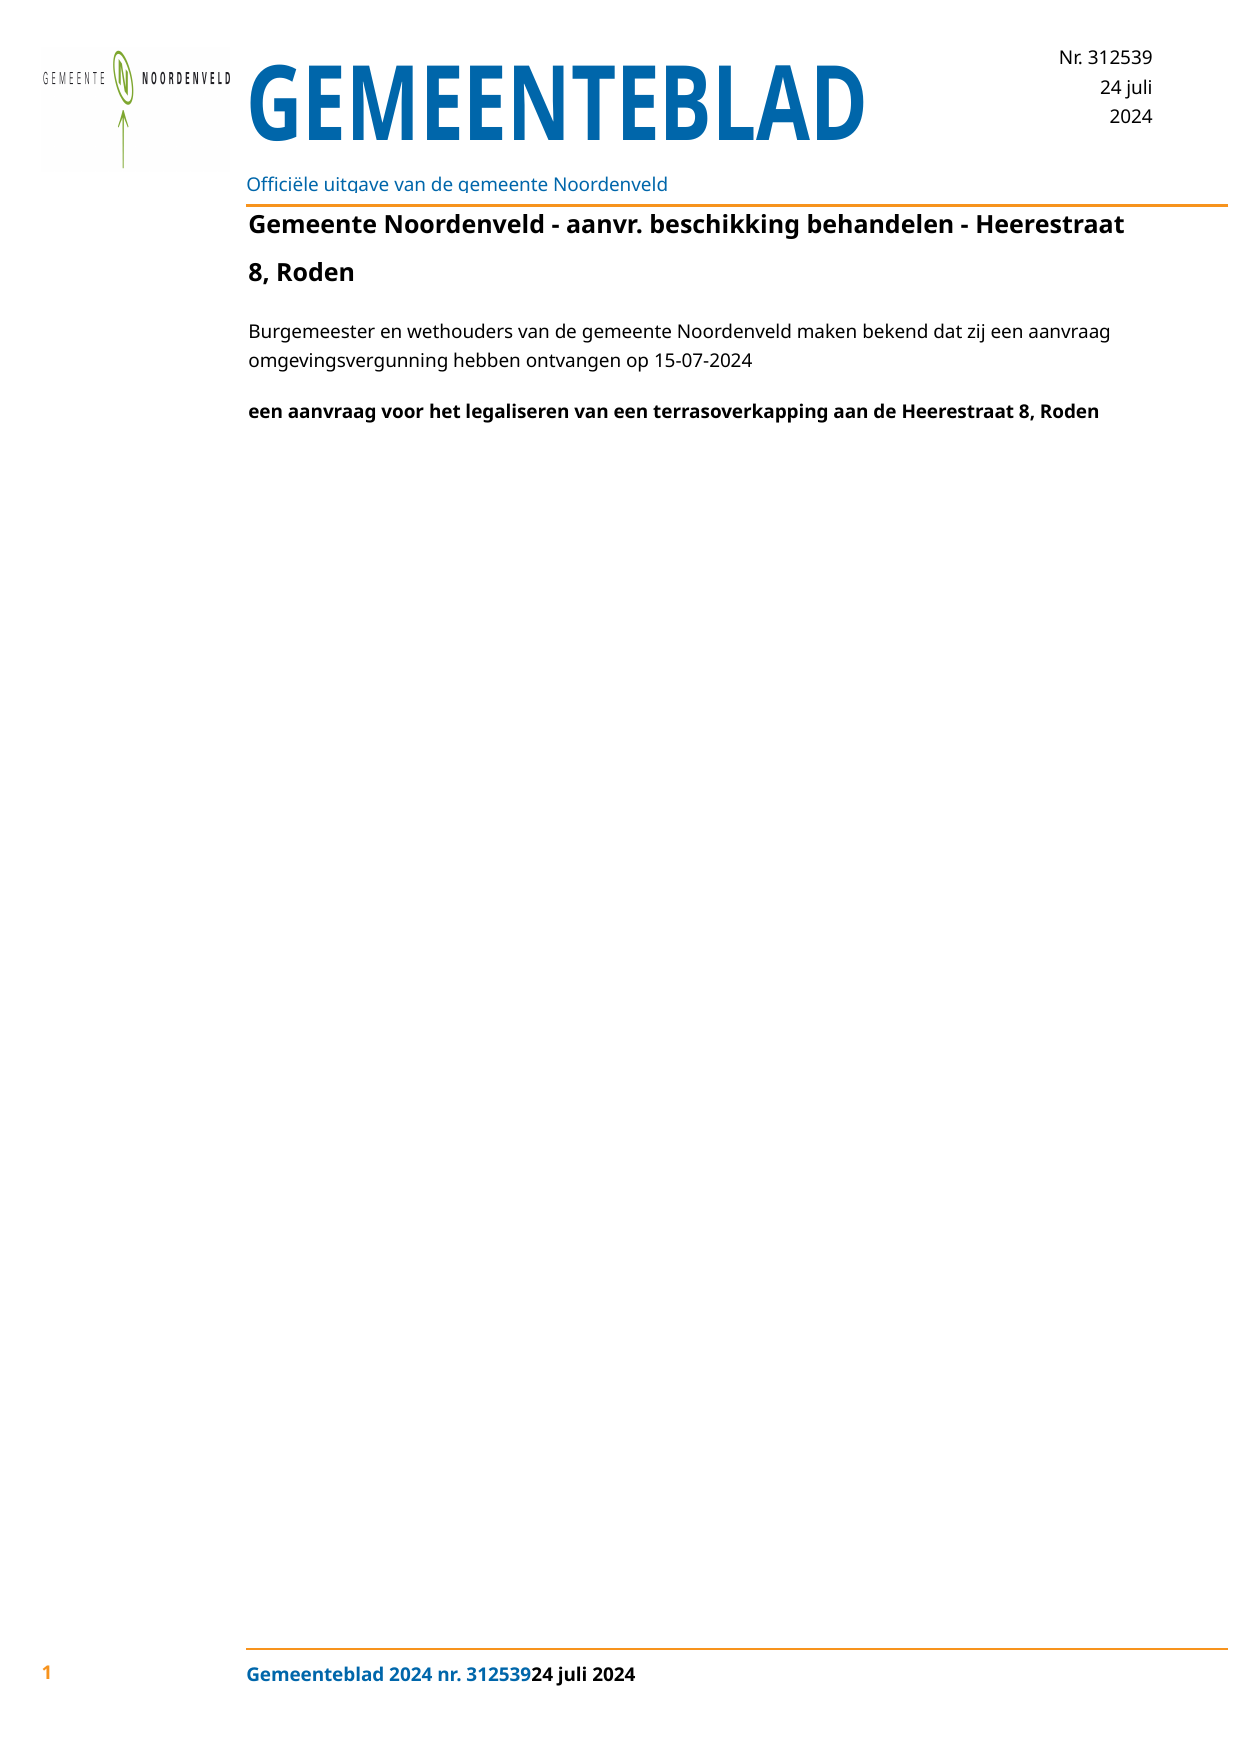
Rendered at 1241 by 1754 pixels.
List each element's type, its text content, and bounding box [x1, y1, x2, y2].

picture [41, 47, 231, 172]
text Burgemeester en wethouders van de gemeente Noordenveld maken bekend dat zij een aanvraag omgevingsvergunning hebben ontvangen op 15-07-2024 [248, 318, 1152, 373]
text Gemeente Noordenveld - aanvr. beschikking behandelen - Heerestraat 8, Roden [248, 207, 1152, 288]
text een aanvraag voor het legaliseren van een terrasoverkapping aan de Heerestraat 8, Roden [248, 398, 1152, 424]
